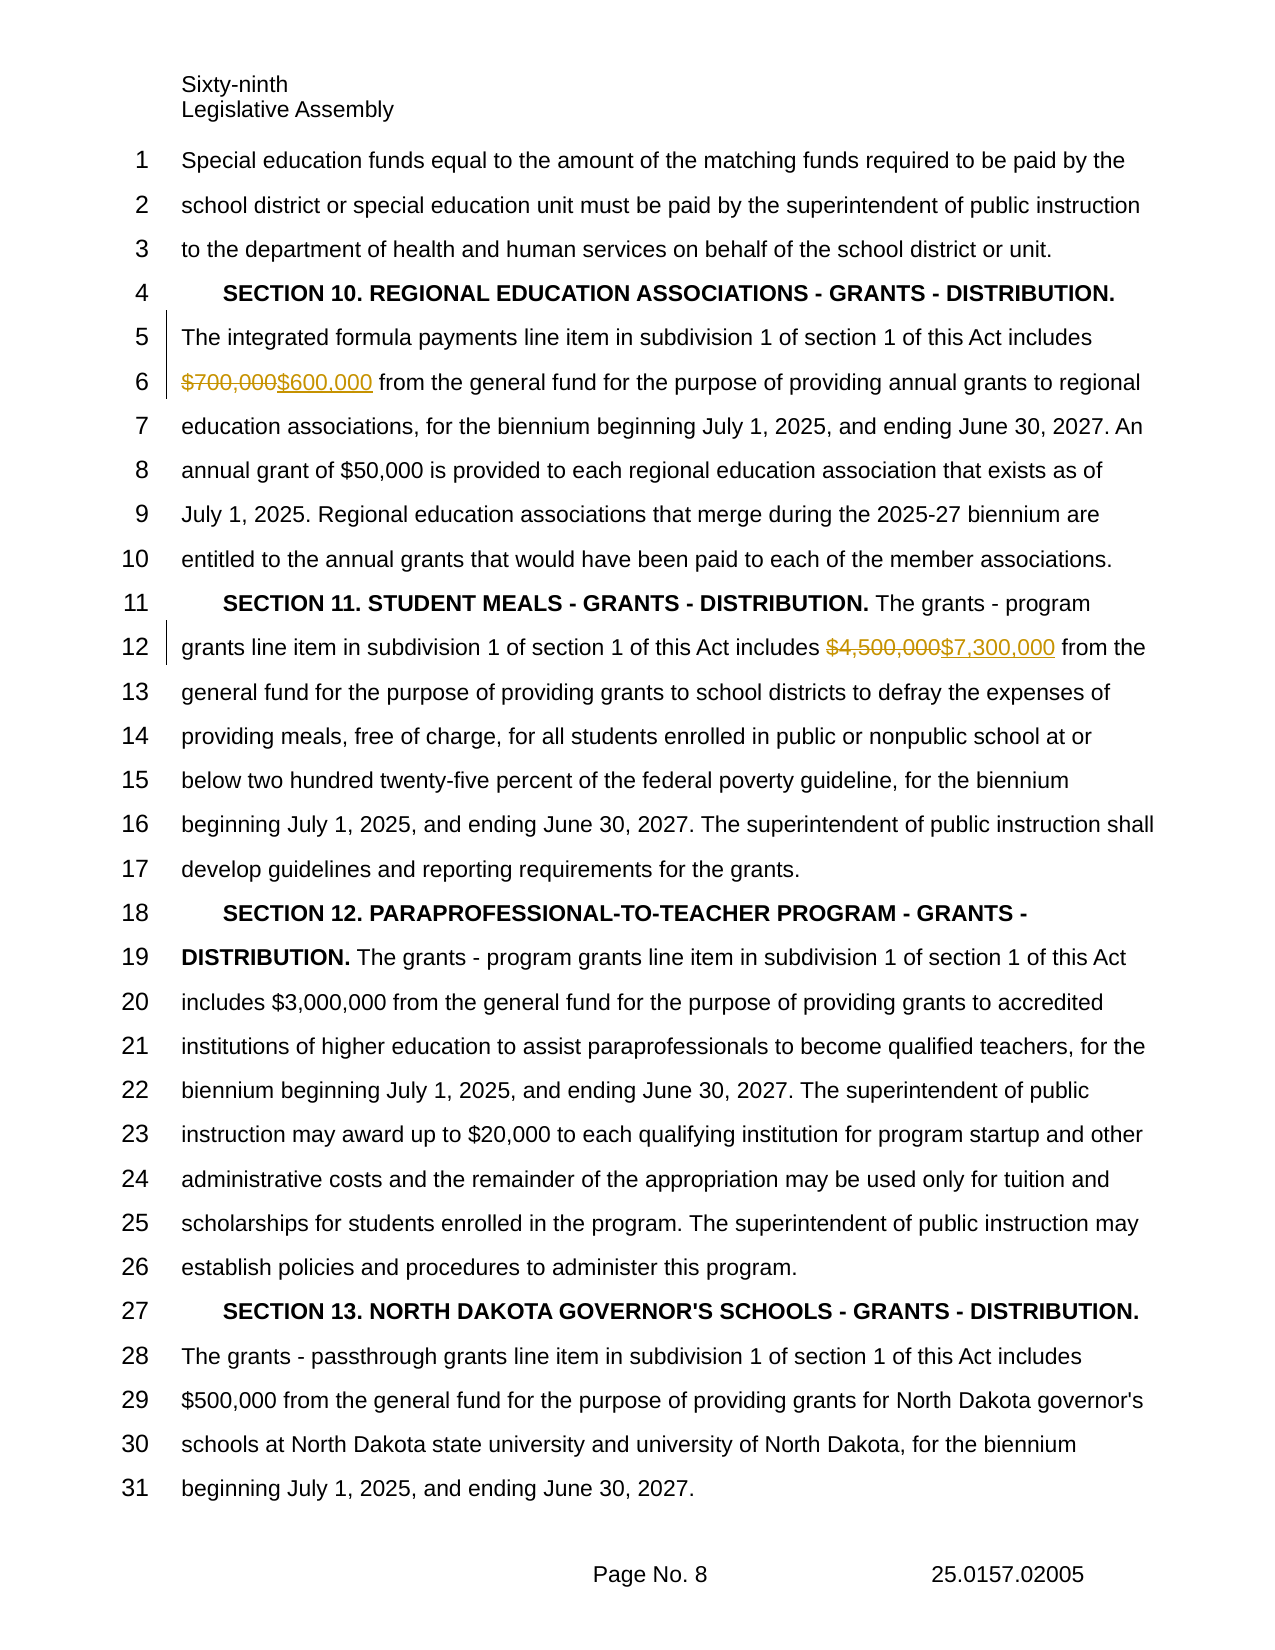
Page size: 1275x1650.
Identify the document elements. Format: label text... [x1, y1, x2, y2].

text Special education funds equal to the amount of the matching funds required to be paid by the school district or special education unit must be paid by the superintendent of public instruction to the department of health and human services on behalf of the school district or unit. [181, 133, 1154, 266]
text SECTION 10. REGIONAL EDUCATION ASSOCIATIONS - GRANTS - DISTRIBUTION. The integrated formula payments line item in subdivision 1 of section 1 of this Act includes $600,000 from the general fund for the purpose of providing annual grants to regional education associations, for the biennium beginning July 1, 2025, and ending June 30, 2027. An annual grant of $50,000 is provided to each regional education association that exists as of July 1, 2025. Regional education associations that merge during the 2025‑27 biennium are entitled to the annual grants that would have been paid to each of the member associations. [181, 266, 1154, 576]
text SECTION 12. PARAPROFESSIONAL-TO-TEACHER PROGRAM - GRANTS - DISTRIBUTION. The grants - program grants line item in subdivision 1 of section 1 of this Act includes $3,000,000 from the general fund for the purpose of providing grants to accredited institutions of higher education to assist paraprofessionals to become qualified teachers, for the biennium beginning July 1, 2025, and ending June 30, 2027. The superintendent of public instruction may award up to $20,000 to each qualifying institution for program startup and other administrative costs and the remainder of the appropriation may be used only for tuition and scholarships for students enrolled in the program. The superintendent of public instruction may establish policies and procedures to administer this program. [181, 886, 1154, 1284]
text SECTION 11. STUDENT MEALS - GRANTS - DISTRIBUTION. The grants - program grants line item in subdivision 1 of section 1 of this Act includes $7,300,000 from the general fund for the purpose of providing grants to school districts to defray the expenses of providing meals, free of charge, for all students enrolled in public or nonpublic school at or below two hundred twenty‑five percent of the federal poverty guideline, for the biennium beginning July 1, 2025, and ending June 30, 2027. The superintendent of public instruction shall develop guidelines and reporting requirements for the grants. [181, 576, 1154, 886]
text SECTION 13. NORTH DAKOTA GOVERNOR'S SCHOOLS - GRANTS - DISTRIBUTION. The grants - passthrough grants line item in subdivision 1 of section 1 of this Act includes $500,000 from the general fund for the purpose of providing grants for North Dakota governor's schools at North Dakota state university and university of North Dakota, for the biennium beginning July 1, 2025, and ending June 30, 2027. [181, 1284, 1154, 1506]
